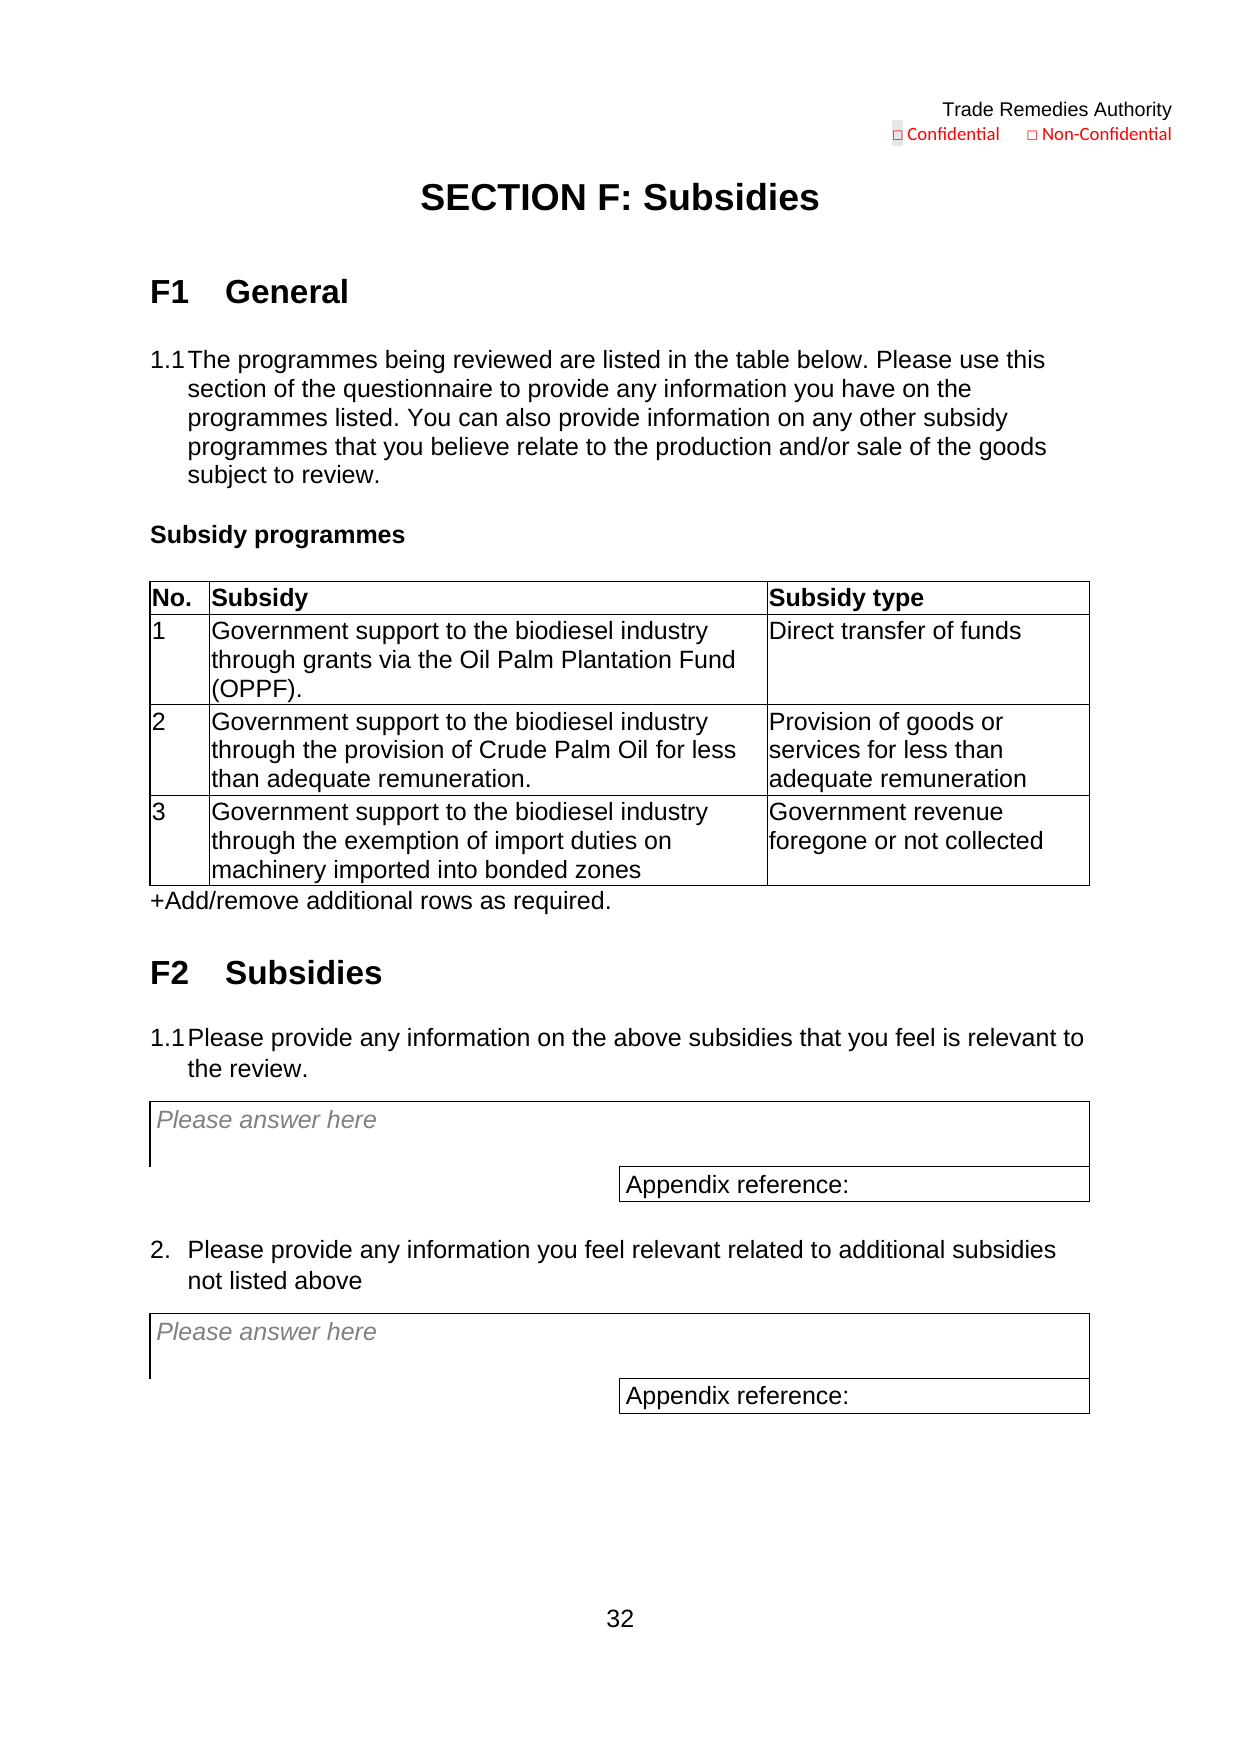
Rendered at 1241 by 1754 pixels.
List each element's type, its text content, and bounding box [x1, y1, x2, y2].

table_cell Appendix reference: [620, 1379, 1089, 1413]
table_cell [150, 1167, 619, 1201]
text +Add/remove additional rows as required. [150, 886, 1090, 915]
list Please provide any information you feel relevant related to additional subsidies not listed above [150, 1235, 1090, 1294]
table_header Please answer here [151, 1102, 1089, 1166]
table_header No. [151, 582, 209, 614]
table_header Please answer here [151, 1314, 1089, 1377]
subtitle F1 General [150, 273, 1090, 311]
subtitle SECTION F: Subsidies [150, 175, 1090, 218]
table_cell Government support to the biodiesel industry through the provision of Crude Palm Oil for less than adequate remuneration. [210, 705, 767, 794]
table_cell 3 [151, 796, 209, 885]
subtitle F2 Subsidies [150, 953, 1090, 992]
table_cell [150, 1379, 619, 1413]
table_header Subsidy [210, 582, 767, 614]
table_cell Appendix reference: [620, 1167, 1089, 1201]
table_header Subsidy type [768, 582, 1089, 614]
list Please provide any information on the above subsidies that you feel is relevant to the review. [150, 1023, 1090, 1083]
table_cell Direct transfer of funds [768, 615, 1089, 704]
list The programmes being reviewed are listed in the table below. Please use this section of the questionnaire to provide any information you have on the programmes listed. You can also provide information on any other subsidy programmes that you believe relate to the production and/or sale of the goods subject to review. [150, 345, 1090, 489]
table_cell 2 [151, 705, 209, 794]
table_cell Provision of goods or services for less than adequate remuneration [768, 705, 1089, 794]
table_cell 1 [151, 615, 209, 704]
table_cell Government support to the biodiesel industry through grants via the Oil Palm Plantation Fund (OPPF). [210, 615, 767, 704]
text Subsidy programmes [150, 521, 1090, 549]
table_cell Government support to the biodiesel industry through the exemption of import duties on machinery imported into bonded zones [210, 796, 767, 885]
table_cell Government revenue foregone or not collected [768, 796, 1089, 885]
